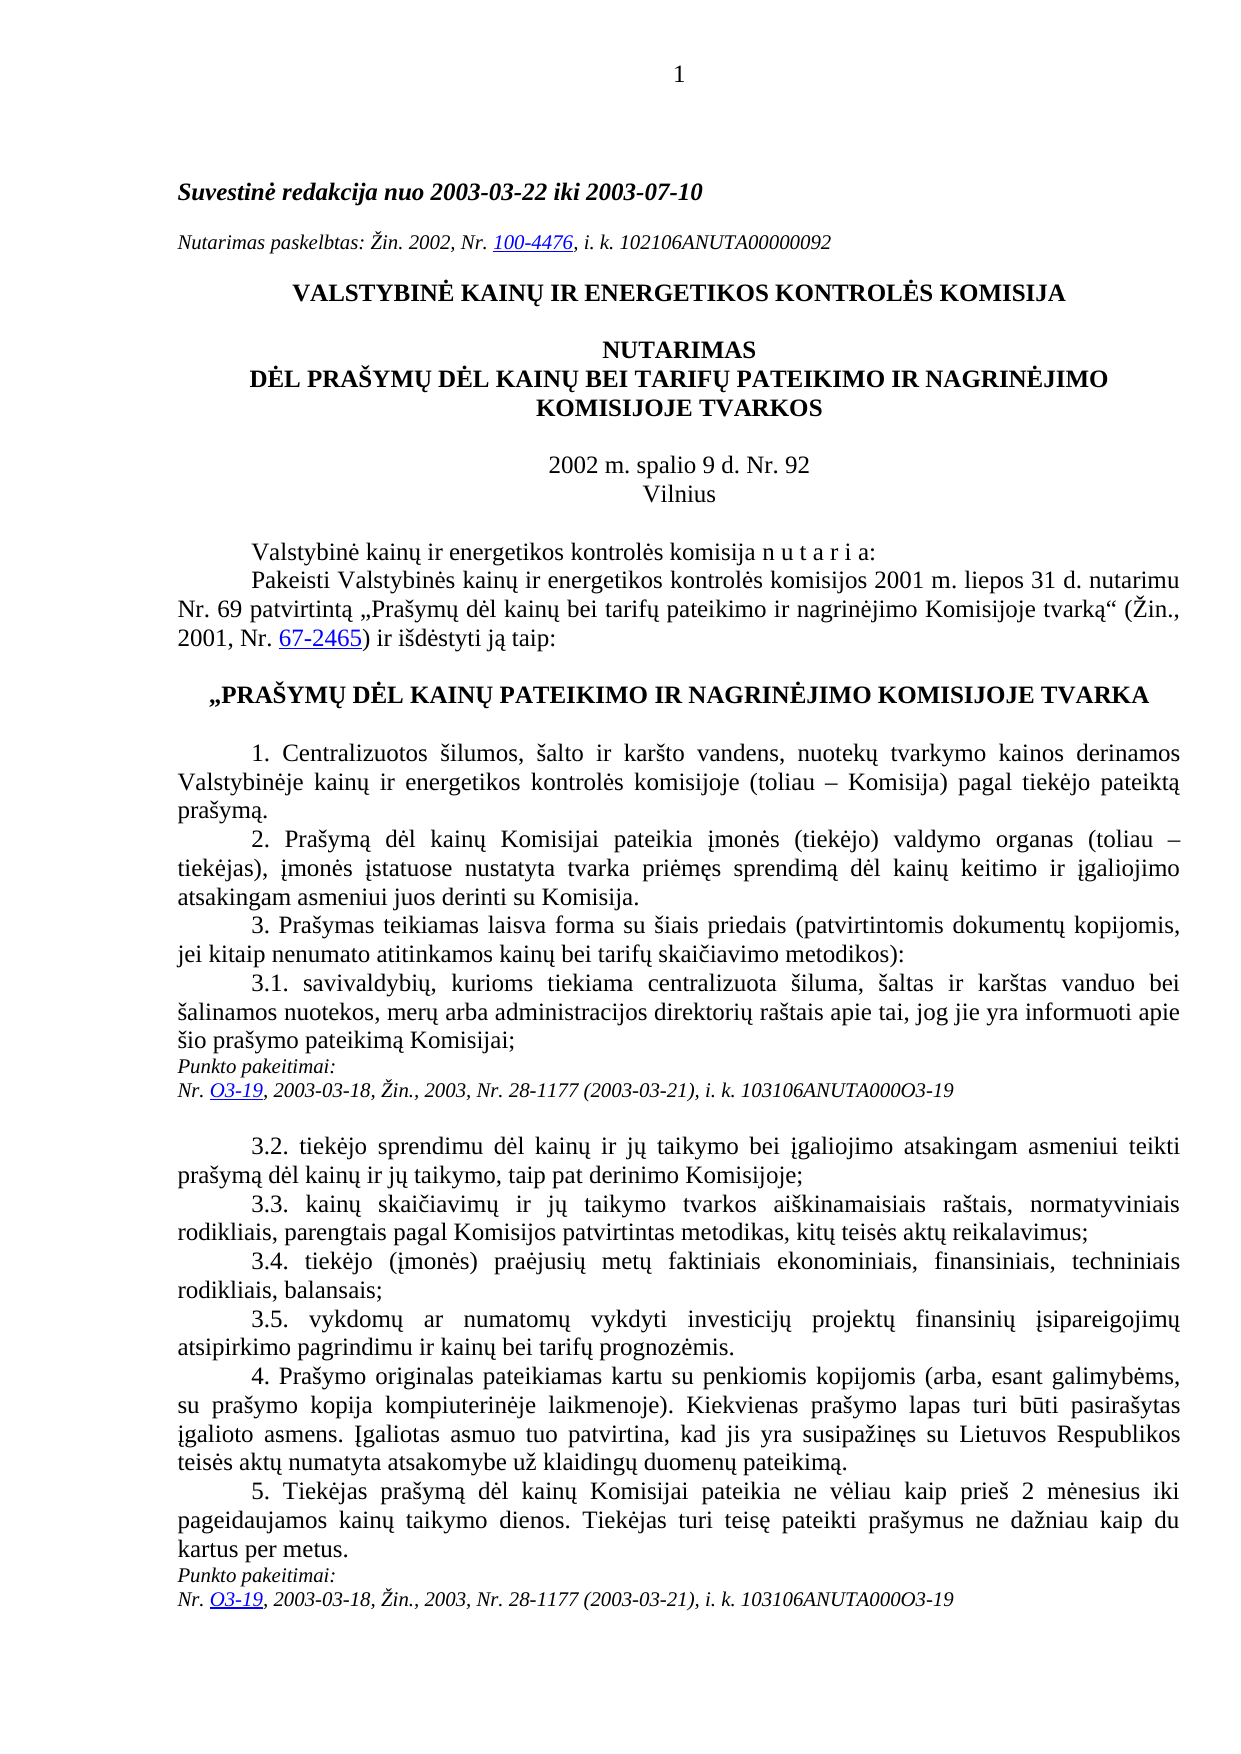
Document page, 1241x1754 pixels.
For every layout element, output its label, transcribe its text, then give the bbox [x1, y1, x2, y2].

text DĖL PRAŠYMŲ DĖL KAINŲ BEI TARIFŲ PATEIKIMO IR NAGRINĖJIMO KOMISIJOJE TVARKOS [177, 364, 1181, 422]
text 2. Prašymą dėl kainų Komisijai pateikia įmonės (tiekėjo) valdymo organas (toliau – tiekėjas), įmonės įstatuose nustatyta tvarka priėmęs sprendimą dėl kainų keitimo ir įgaliojimo atsakingam asmeniui juos derinti su Komisija. [177, 824, 1181, 911]
text 1. Centralizuotos šilumos, šalto ir karšto vandens, nuotekų tvarkymo kainos derinamos Valstybinėje kainų ir energetikos kontrolės komisijoje (toliau – Komisija) pagal tiekėjo pateiktą prašymą. [177, 738, 1181, 824]
text Valstybinė kainų ir energetikos kontrolės komisija nutaria: [177, 537, 1181, 566]
text 3.3. kainų skaičiavimų ir jų taikymo tvarkos aiškinamaisiais raštais, normatyviniais rodikliais, parengtais pagal Komisijos patvirtintas metodikas, kitų teisės aktų reikalavimus; [177, 1189, 1181, 1246]
text Nr. O3-19, 2003-03-18, Žin., 2003, Nr. 28-1177 (2003-03-21), i. k. 103106ANUTA000O3-19 [177, 1078, 1181, 1102]
text Punkto pakeitimai: [177, 1562, 1181, 1587]
text 4. Prašymo originalas pateikiamas kartu su penkiomis kopijomis (arba, esant galimybėms, su prašymo kopija kompiuterinėje laikmenoje). Kiekvienas prašymo lapas turi būti pasirašytas įgalioto asmens. Įgaliotas asmuo tuo patvirtina, kad jis yra susipažinęs su Lietuvos Respublikos teisės aktų numatyta atsakomybe už klaidingų duomenų pateikimą. [177, 1361, 1181, 1476]
text 5. Tiekėjas prašymą dėl kainų Komisijai pateikia ne vėliau kaip prieš 2 mėnesius iki pageidaujamos kainų taikymo dienos. Tiekėjas turi teisę pateikti prašymus ne dažniau kaip du kartus per metus. [177, 1476, 1181, 1562]
text Nutarimas paskelbtas: Žin. 2002, Nr. 100-4476, i. k. 102106ANUTA00000092 [177, 230, 1181, 254]
text VALSTYBINĖ KAINŲ IR ENERGETIKOS KONTROLĖS KOMISIJA [177, 278, 1181, 307]
text Punkto pakeitimai: [177, 1054, 1181, 1078]
text 3. Prašymas teikiamas laisva forma su šiais priedais (patvirtintomis dokumentų kopijomis, jei kitaip nenumato atitinkamos kainų bei tarifų skaičiavimo metodikos): [177, 911, 1181, 968]
text Vilnius [177, 479, 1181, 508]
text „Prašymų dėl kainų pateikimo ir nagrinėjimo Komisijoje tvarka [177, 681, 1181, 709]
text Suvestinė redakcija nuo 2003-03-22 iki 2003-07-10 [177, 177, 1181, 206]
text 2002 m. spalio 9 d. Nr. 92 [177, 451, 1181, 479]
text 3.5. vykdomų ar numatomų vykdyti investicijų projektų finansinių įsipareigojimų atsipirkimo pagrindimu ir kainų bei tarifų prognozėmis. [177, 1304, 1181, 1361]
text 3.4. tiekėjo (įmonės) praėjusių metų faktiniais ekonominiais, finansiniais, techniniais rodikliais, balansais; [177, 1246, 1181, 1304]
text 3.1. savivaldybių, kurioms tiekiama centralizuota šiluma, šaltas ir karštas vanduo bei šalinamos nuotekos, merų arba administracijos direktorių raštais apie tai, jog jie yra informuoti apie šio prašymo pateikimą Komisijai; [177, 968, 1181, 1054]
text Pakeisti Valstybinės kainų ir energetikos kontrolės komisijos 2001 m. liepos 31 d. nutarimu Nr. 69 patvirtintą „Prašymų dėl kainų bei tarifų pateikimo ir nagrinėjimo Komisijoje tvarką“ (Žin., 2001, Nr. 67-2465) ir išdėstyti ją taip: [177, 566, 1181, 652]
text NUTARIMAS [177, 336, 1181, 364]
text Nr. O3-19, 2003-03-18, Žin., 2003, Nr. 28-1177 (2003-03-21), i. k. 103106ANUTA000O3-19 [177, 1587, 1181, 1611]
text 3.2. tiekėjo sprendimu dėl kainų ir jų taikymo bei įgaliojimo atsakingam asmeniui teikti prašymą dėl kainų ir jų taikymo, taip pat derinimo Komisijoje; [177, 1131, 1181, 1189]
